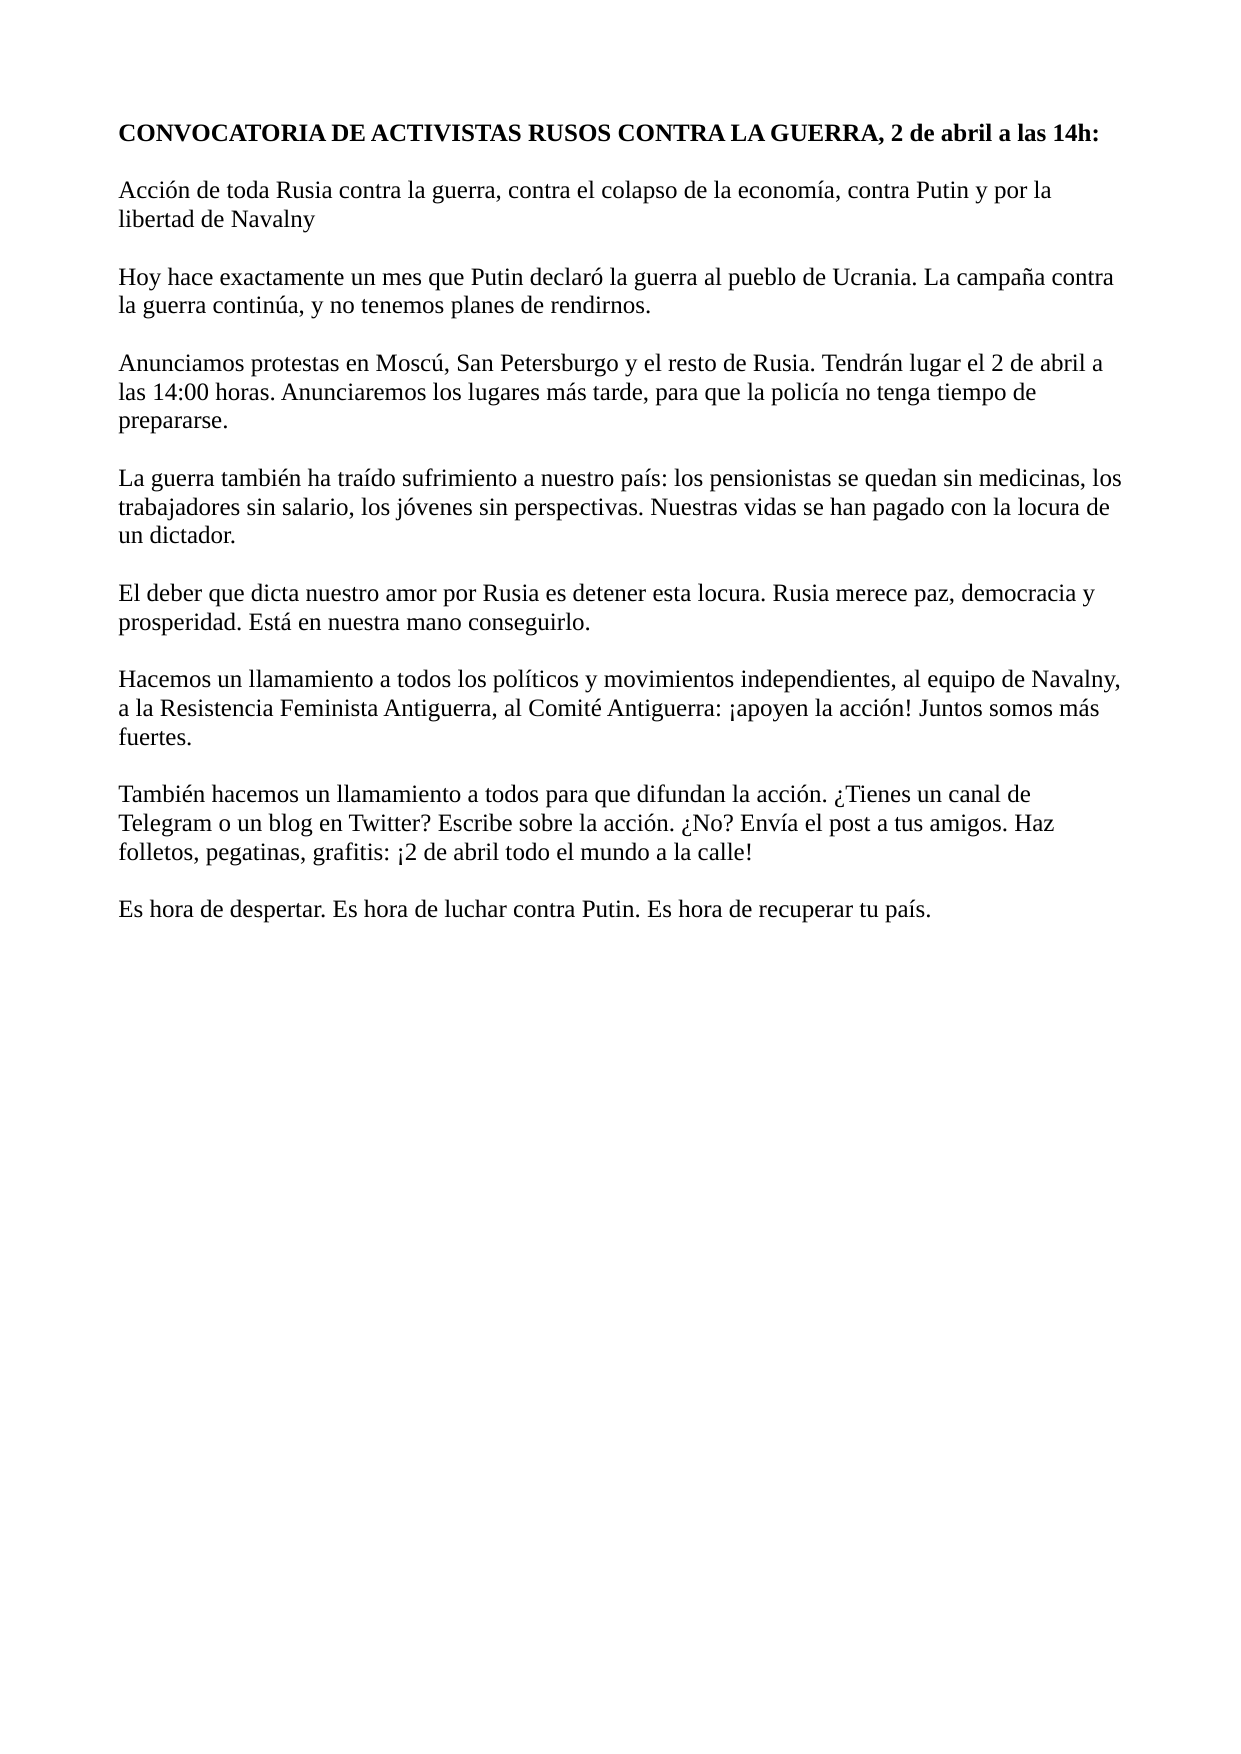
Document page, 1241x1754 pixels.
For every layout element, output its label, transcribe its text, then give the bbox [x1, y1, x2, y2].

text Hacemos un llamamiento a todos los políticos y movimientos independientes, al equipo de Navalny, a la Resistencia Feminista Antiguerra, al Comité Antiguerra: ¡apoyen la acción! Juntos somos más fuertes. [118, 664, 1122, 751]
text CONVOCATORIA DE ACTIVISTAS RUSOS CONTRA LA GUERRA, 2 de abril a las 14h: [118, 118, 1122, 147]
text Acción de toda Rusia contra la guerra, contra el colapso de la economía, contra Putin y por la libertad de Navalny [118, 176, 1122, 233]
text Anunciamos protestas en Moscú, San Petersburgo y el resto de Rusia. Tendrán lugar el 2 de abril a las 14:00 horas. Anunciaremos los lugares más tarde, para que la policía no tenga tiempo de prepararse. [118, 348, 1122, 434]
text La guerra también ha traído sufrimiento a nuestro país: los pensionistas se quedan sin medicinas, los trabajadores sin salario, los jóvenes sin perspectivas. Nuestras vidas se han pagado con la locura de un dictador. [118, 463, 1122, 549]
text También hacemos un llamamiento a todos para que difundan la acción. ¿Tienes un canal de Telegram o un blog en Twitter? Escribe sobre la acción. ¿No? Envía el post a tus amigos. Haz folletos, pegatinas, grafitis: ¡2 de abril todo el mundo a la calle! [118, 779, 1122, 866]
text El deber que dicta nuestro amor por Rusia es detener esta locura. Rusia merece paz, democracia y prosperidad. Está en nuestra mano conseguirlo. [118, 578, 1122, 636]
text Es hora de despertar. Es hora de luchar contra Putin. Es hora de recuperar tu país. [118, 894, 1122, 923]
text Hoy hace exactamente un mes que Putin declaró la guerra al pueblo de Ucrania. La campaña contra la guerra continúa, y no tenemos planes de rendirnos. [118, 262, 1122, 319]
